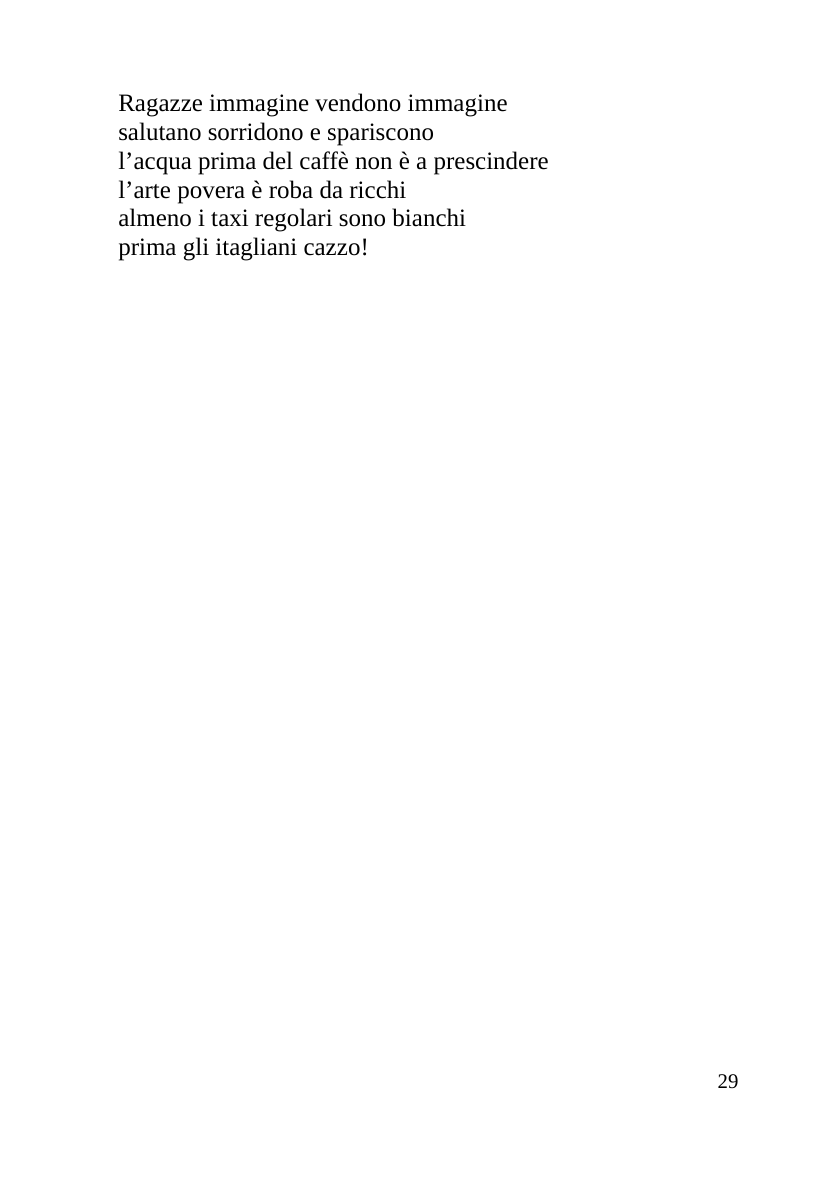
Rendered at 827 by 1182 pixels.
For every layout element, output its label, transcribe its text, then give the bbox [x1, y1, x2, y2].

text almeno i taxi regolari sono bianchi [118, 203, 738, 232]
text Ragazze immagine vendono immagine [118, 88, 738, 117]
text l’arte povera è roba da ricchi [118, 175, 738, 203]
text prima gli itagliani cazzo! [118, 232, 738, 261]
text l’acqua prima del caffè non è a prescindere [118, 146, 738, 175]
text salutano sorridono e spariscono [118, 117, 738, 146]
